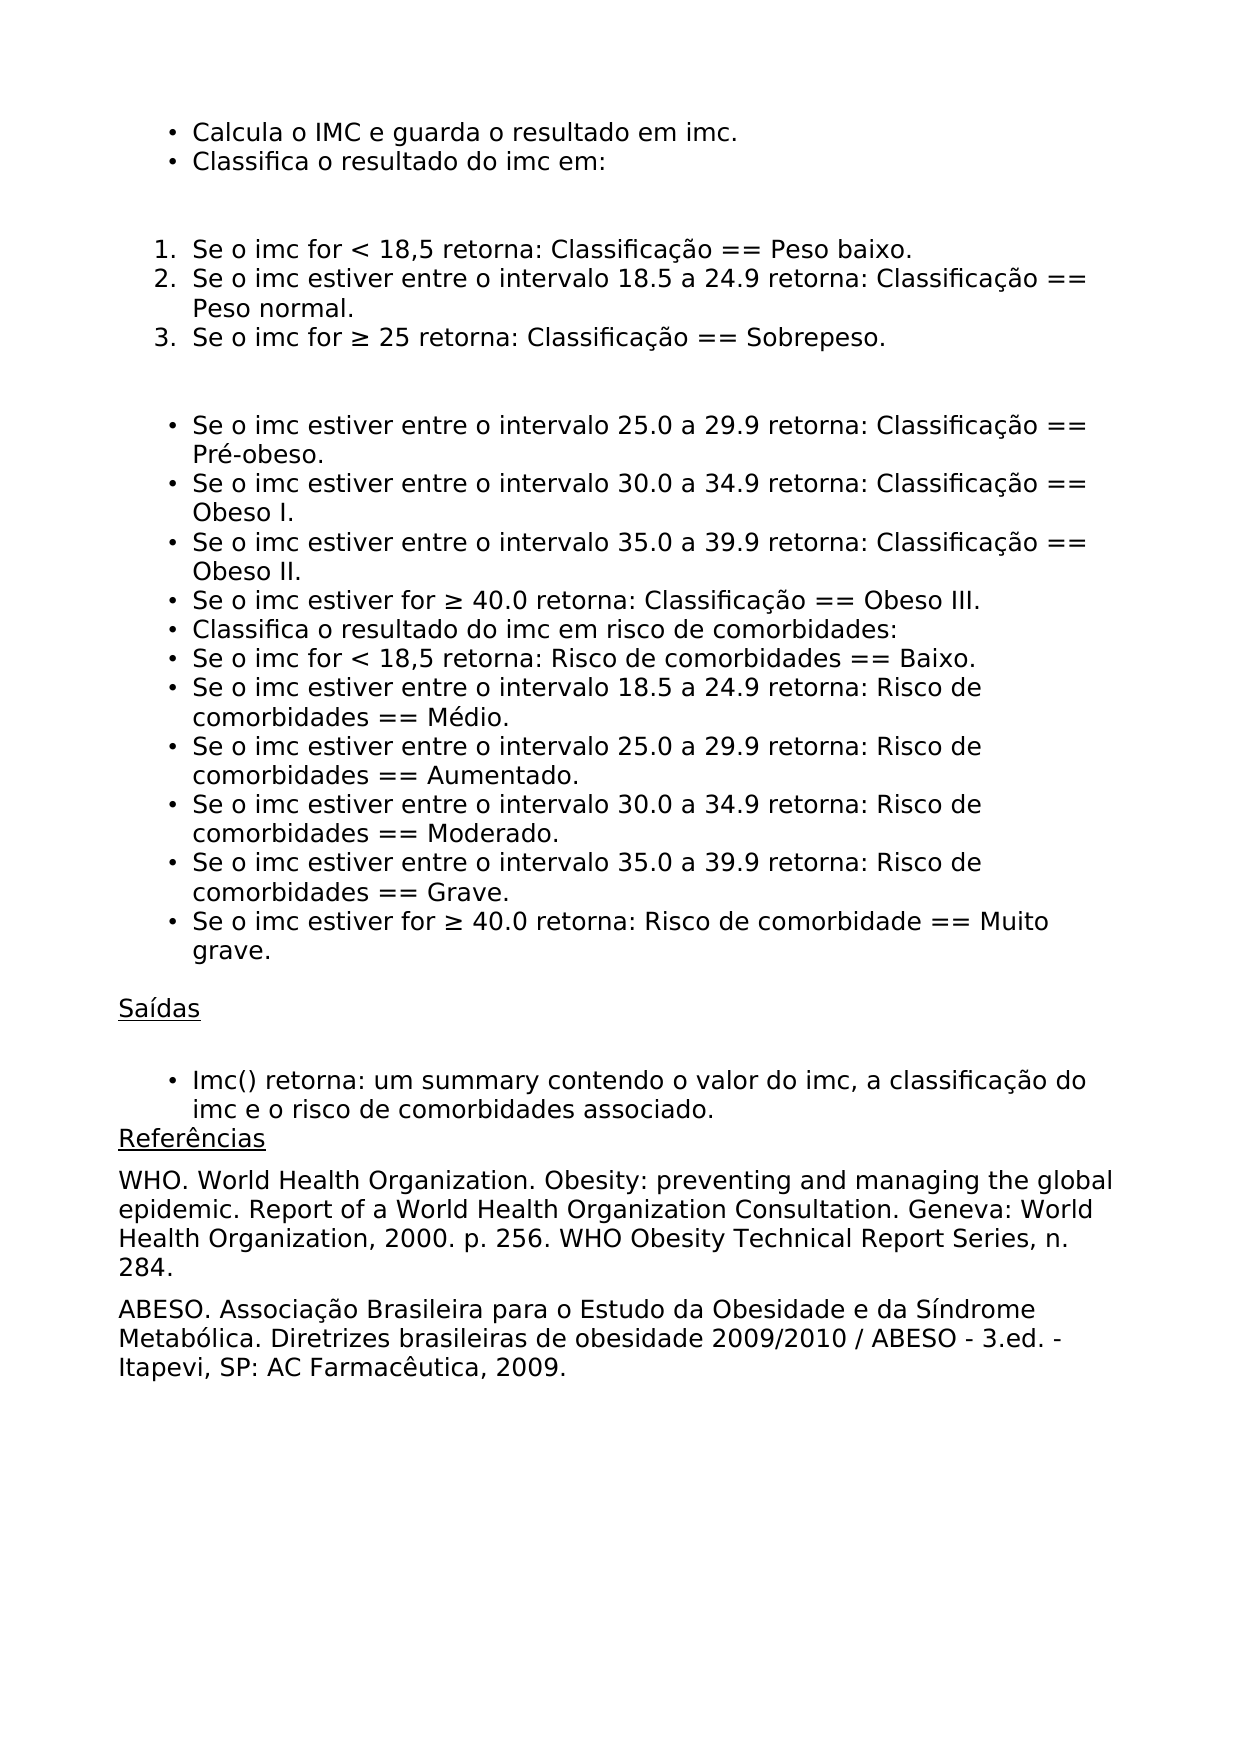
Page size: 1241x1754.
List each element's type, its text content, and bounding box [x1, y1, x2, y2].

list Se o imc estiver for ≥ 40.0 retorna: Classificação == Obeso III. [177, 586, 1122, 615]
list Se o imc estiver entre o intervalo 30.0 a 34.9 retorna: Risco de comorbidades == Moderado. [177, 790, 1122, 848]
list Classifica o resultado do imc em: [177, 147, 1122, 176]
list Se o imc estiver entre o intervalo 18.5 a 24.9 retorna: Classificação == Peso normal. [177, 264, 1122, 323]
text Saídas [118, 995, 1122, 1024]
list Se o imc for ≥ 25 retorna: Classificação == Sobrepeso. [177, 323, 1122, 352]
list Se o imc for < 18,5 retorna: Risco de comorbidades == Baixo. [177, 644, 1122, 673]
list Se o imc estiver for ≥ 40.0 retorna: Risco de comorbidade == Muito grave. [177, 907, 1122, 965]
list Se o imc estiver entre o intervalo 35.0 a 39.9 retorna: Classificação == Obeso II. [177, 528, 1122, 586]
text ABESO. Associação Brasileira para o Estudo da Obesidade e da Síndrome Metabólica. Diretrizes brasileiras de obesidade 2009/2010 / ABESO - 3.ed. - Itapevi, SP: AC Farmacêutica, 2009. [118, 1295, 1122, 1382]
list Se o imc estiver entre o intervalo 25.0 a 29.9 retorna: Risco de comorbidades == Aumentado. [177, 732, 1122, 790]
list Se o imc for < 18,5 retorna: Classificação == Peso baixo. [177, 235, 1122, 264]
list Se o imc estiver entre o intervalo 18.5 a 24.9 retorna: Risco de comorbidades == Médio. [177, 673, 1122, 732]
list Classifica o resultado do imc em risco de comorbidades: [177, 615, 1122, 644]
text Referências [118, 1124, 1122, 1153]
list Se o imc estiver entre o intervalo 35.0 a 39.9 retorna: Risco de comorbidades == Grave. [177, 848, 1122, 907]
list Se o imc estiver entre o intervalo 25.0 a 29.9 retorna: Classificação == Pré-obeso. [177, 411, 1122, 469]
list Se o imc estiver entre o intervalo 30.0 a 34.9 retorna: Classificação == Obeso I. [177, 469, 1122, 528]
list Imc() retorna: um summary contendo o valor do imc, a classificação do imc e o risco de comorbidades associado. [177, 1066, 1122, 1124]
text WHO. World Health Organization. Obesity: preventing and managing the global epidemic. Report of a World Health Organization Consultation. Geneva: World Health Organization, 2000. p. 256. WHO Obesity Technical Report Series, n. 284. [118, 1166, 1122, 1282]
list Calcula o IMC e guarda o resultado em imc. [177, 118, 1122, 147]
